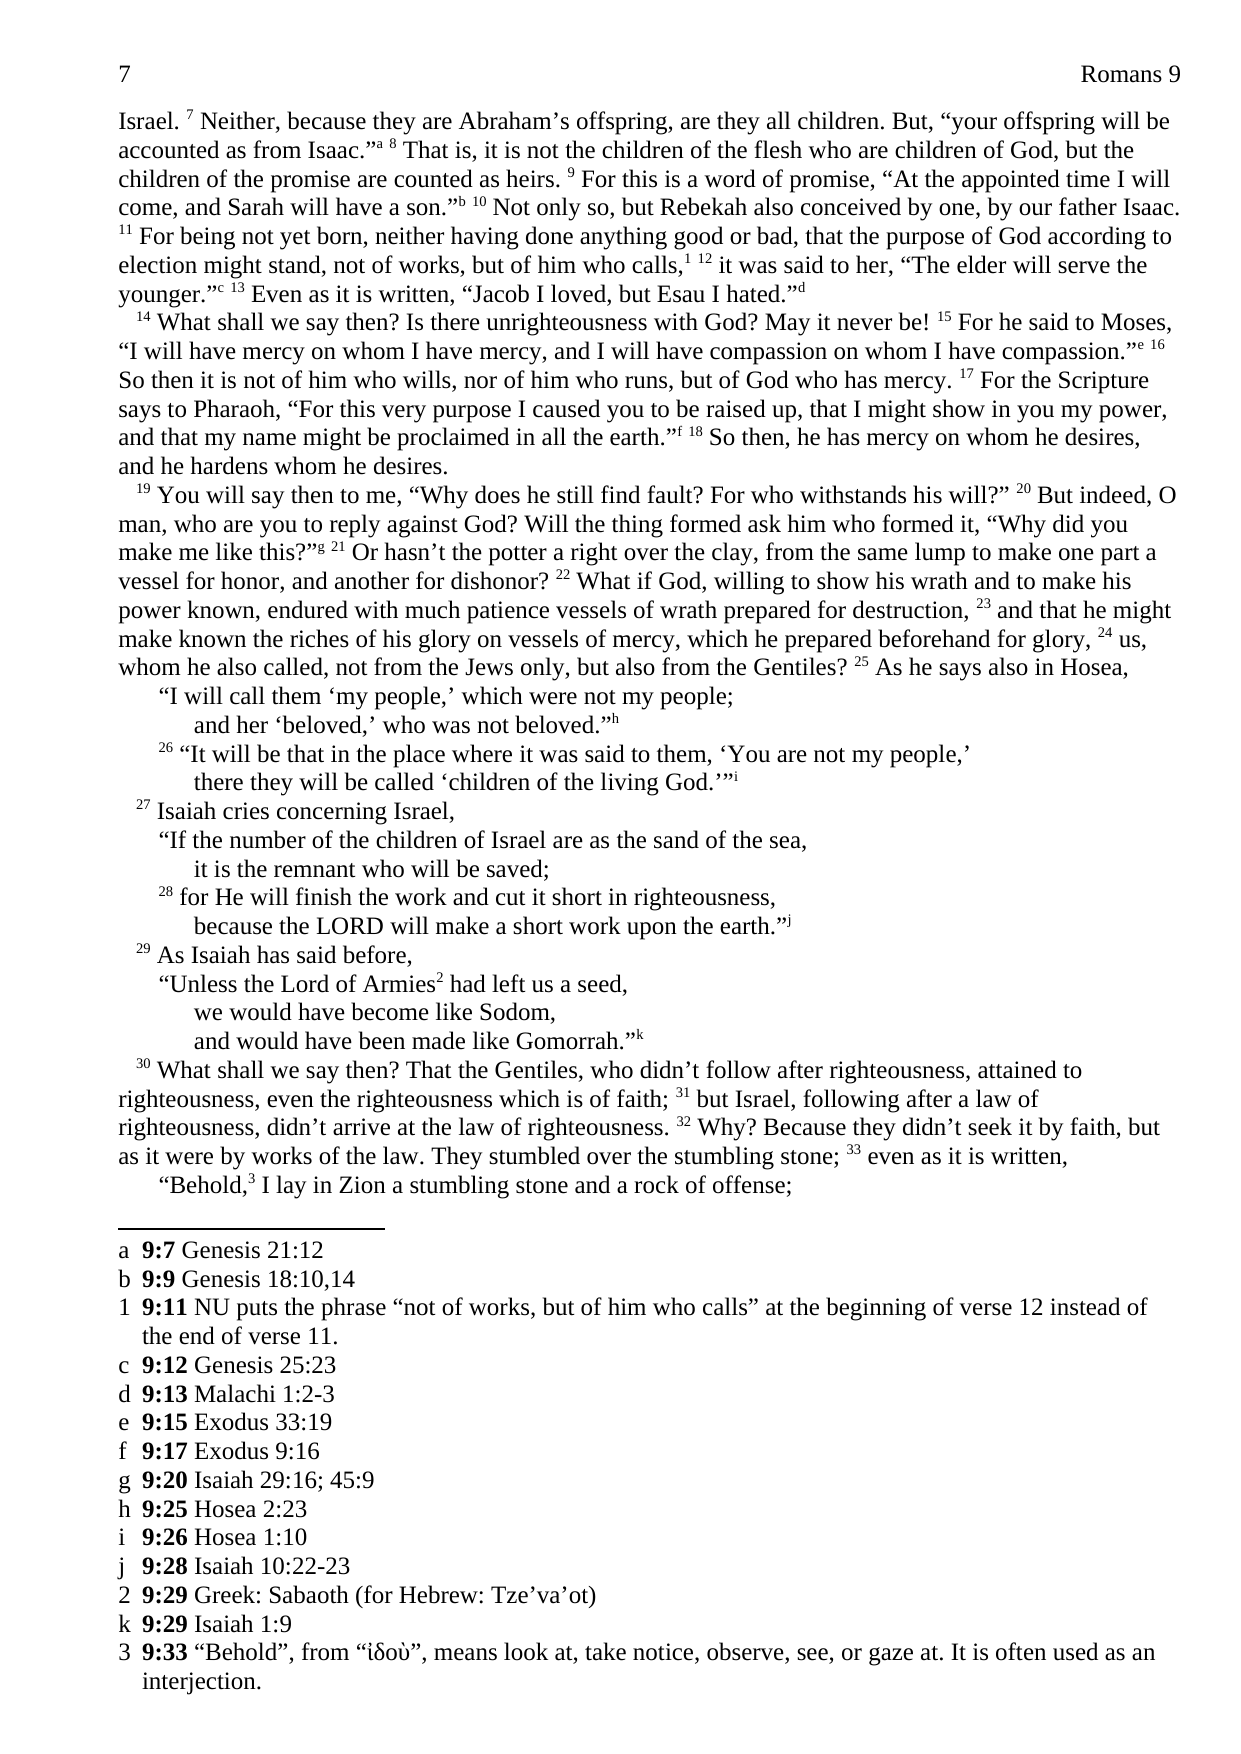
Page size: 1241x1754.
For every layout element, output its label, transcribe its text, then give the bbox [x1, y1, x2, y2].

text “If the number of the children of Israel are as the sand of the sea, [158, 825, 1181, 854]
text because the LORD will make a short work upon the earth.” [194, 911, 1181, 940]
text 9:15 Exodus 33:19 [118, 1407, 1181, 1436]
text 9:12 Genesis 25:23 [118, 1350, 1181, 1379]
text there they will be called ‘children of the living God.’” [194, 767, 1181, 796]
text “I will call them ‘my people,’ which were not my people; [158, 681, 1181, 710]
text 9:11 NU puts the phrase “not of works, but of him who calls” at the beginning of verse 12 instead of the end of verse 11. [118, 1292, 1181, 1350]
text 9:9 Genesis 18:10,14 [118, 1264, 1181, 1292]
text 9:17 Exodus 9:16 [118, 1436, 1181, 1465]
text 28 for He will finish the work and cut it short in righteousness, [158, 882, 1181, 911]
text 9:13 Malachi 1:2-3 [118, 1379, 1181, 1407]
text Israel. 7 Neither, because they are Abraham’s offspring, are they all children. But, “your offspring will be accounted as from Isaac.” 8 That is, it is not the children of the flesh who are children of God, but the children of the promise are counted as heirs. 9 For this is a word of promise, “At the appointed time I will come, and Sarah will have a son.” 10 Not only so, but Rebekah also conceived by one, by our father Isaac. 11 For being not yet born, neither having done anything good or bad, that the purpose of God according to election might stand, not of works, but of him who calls, 12 it was said to her, “The elder will serve the younger.” 13 Even as it is written, “Jacob I loved, but Esau I hated.” [118, 106, 1181, 307]
text 26 “It will be that in the place where it was said to them, ‘You are not my people,’ [158, 739, 1181, 767]
text 9:29 Greek: Sabaoth (for Hebrew: Tze’va’ot) [118, 1580, 1181, 1609]
text and would have been made like Gomorrah.” [194, 1026, 1181, 1055]
text “Unless the Lord of Armies had left us a seed, [158, 969, 1181, 997]
text 9:25 Hosea 2:23 [118, 1494, 1181, 1522]
text “Behold, I lay in Zion a stumbling stone and a rock of offense; [158, 1170, 1181, 1199]
text 9:33 “Behold”, from “ἰδοὺ”, means look at, take notice, observe, see, or gaze at. It is often used as an interjection. [118, 1637, 1181, 1695]
text 29 As Isaiah has said before, [118, 940, 1181, 969]
text and her ‘beloved,’ who was not beloved.” [194, 710, 1181, 739]
text 19 You will say then to me, “Why does he still find fault? For who withstands his will?” 20 But indeed, O man, who are you to reply against God? Will the thing formed ask him who formed it, “Why did you make me like this?” 21 Or hasn’t the potter a right over the clay, from the same lump to make one part a vessel for honor, and another for dishonor? 22 What if God, willing to show his wrath and to make his power known, endured with much patience vessels of wrath prepared for destruction, 23 and that he might make known the riches of his glory on vessels of mercy, which he prepared beforehand for glory, 24 us, whom he also called, not from the Jews only, but also from the Gentiles? 25 As he says also in Hosea, [118, 480, 1181, 681]
text 27 Isaiah cries concerning Israel, [118, 796, 1181, 825]
text 9:28 Isaiah 10:22-23 [118, 1551, 1181, 1580]
text 9:26 Hosea 1:10 [118, 1522, 1181, 1551]
text 9:20 Isaiah 29:16; 45:9 [118, 1465, 1181, 1494]
text we would have become like Sodom, [194, 997, 1181, 1026]
text 9:29 Isaiah 1:9 [118, 1609, 1181, 1637]
text 9:7 Genesis 21:12 [118, 1235, 1181, 1264]
text it is the remnant who will be saved; [194, 854, 1181, 882]
text 14 What shall we say then? Is there unrighteousness with God? May it never be! 15 For he said to Moses, “I will have mercy on whom I have mercy, and I will have compassion on whom I have compassion.” 16 So then it is not of him who wills, nor of him who runs, but of God who has mercy. 17 For the Scripture says to Pharaoh, “For this very purpose I caused you to be raised up, that I might show in you my power, and that my name might be proclaimed in all the earth.” 18 So then, he has mercy on whom he desires, and he hardens whom he desires. [118, 307, 1181, 480]
text 30 What shall we say then? That the Gentiles, who didn’t follow after righteousness, attained to righteousness, even the righteousness which is of faith; 31 but Israel, following after a law of righteousness, didn’t arrive at the law of righteousness. 32 Why? Because they didn’t seek it by faith, but as it were by works of the law. They stumbled over the stumbling stone; 33 even as it is written, [118, 1055, 1181, 1170]
